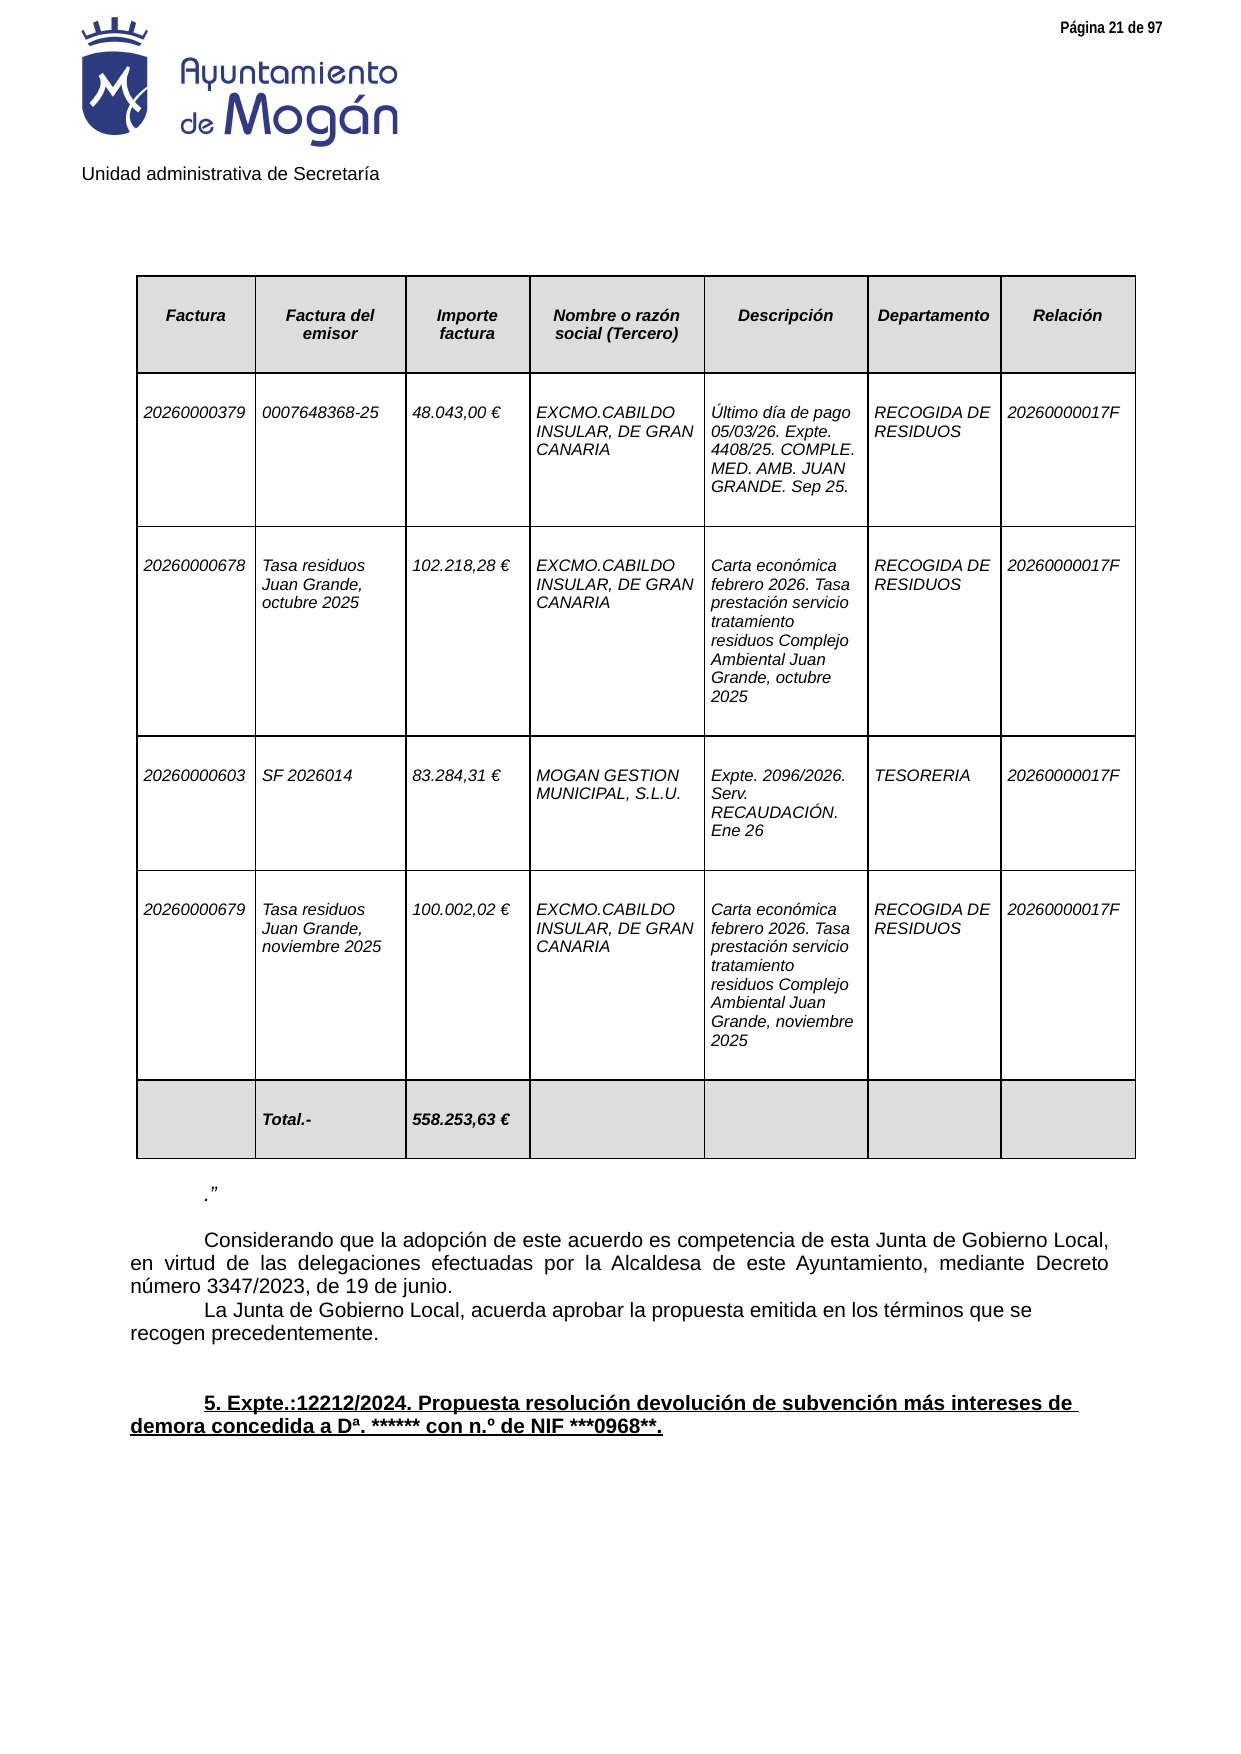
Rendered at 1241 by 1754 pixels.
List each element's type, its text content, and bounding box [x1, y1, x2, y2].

table_header Importe factura [407, 277, 529, 372]
table_cell [138, 1081, 255, 1158]
table_cell Tasa residuos Juan Grande, octubre 2025 [256, 527, 405, 735]
table_cell RECOGIDA DE RESIDUOS [869, 527, 1000, 735]
table_header Factura [138, 277, 255, 372]
table_header Departamento [869, 277, 1000, 372]
table_cell Total.- [256, 1081, 405, 1158]
table_cell TESORERIA [869, 737, 1000, 869]
table_cell EXCMO.CABILDO INSULAR, DE GRAN CANARIA [531, 374, 704, 526]
table_cell 100.002,02 € [407, 871, 529, 1079]
table_cell [705, 1081, 867, 1158]
table_cell RECOGIDA DE RESIDUOS [869, 374, 1000, 526]
table_header Descripción [705, 277, 867, 372]
table_cell EXCMO.CABILDO INSULAR, DE GRAN CANARIA [531, 527, 704, 735]
table_cell 20260000017F [1002, 527, 1135, 735]
table_cell 558.253,63 € [407, 1081, 529, 1158]
table_cell [531, 1081, 704, 1158]
table_cell Último día de pago 05/03/26. Expte. 4408/25. COMPLE. MED. AMB. JUAN GRANDE. Sep 25. [705, 374, 867, 526]
table_cell MOGAN GESTION MUNICIPAL, S.L.U. [531, 737, 704, 869]
table_cell EXCMO.CABILDO INSULAR, DE GRAN CANARIA [531, 871, 704, 1079]
table_header Relación [1002, 277, 1135, 372]
table_cell SF 2026014 [256, 737, 405, 869]
table_cell [1002, 1081, 1135, 1158]
table_cell 48.043,00 € [407, 374, 529, 526]
table_cell 0007648368-25 [256, 374, 405, 526]
table_cell 20260000679 [138, 871, 255, 1079]
text La Junta de Gobierno Local, acuerda aprobar la propuesta emitida en los términos que se recogen precedentemente. [130, 1298, 1110, 1344]
table_cell Carta económica febrero 2026. Tasa prestación servicio tratamiento residuos Complejo Ambiental Juan Grande, noviembre 2025 [705, 871, 867, 1079]
table_cell RECOGIDA DE RESIDUOS [869, 871, 1000, 1079]
table_cell Expte. 2096/2026. Serv. RECAUDACIÓN. Ene 26 [705, 737, 867, 869]
text .” [130, 1182, 1110, 1206]
table_cell 20260000017F [1002, 737, 1135, 869]
table_cell 20260000379 [138, 374, 255, 526]
table_cell 102.218,28 € [407, 527, 529, 735]
text Considerando que la adopción de este acuerdo es competencia de esta Junta de Gobierno Local, en virtud de las delegaciones efectuadas por la Alcaldesa de este Ayuntamiento, mediante Decreto número 3347/2023, de 19 de junio. [130, 1228, 1110, 1298]
text 5. Expte.:12212/2024. Propuesta resolución devolución de subvención más intereses de demora concedida a Dª. ****** con n.º de NIF ***0968**. [130, 1391, 1110, 1437]
table_cell 20260000017F [1002, 374, 1135, 526]
table_cell 20260000017F [1002, 871, 1135, 1079]
table_cell 83.284,31 € [407, 737, 529, 869]
table_header Nombre o razón social (Tercero) [531, 277, 704, 372]
table_cell [869, 1081, 1000, 1158]
table_cell Carta económica febrero 2026. Tasa prestación servicio tratamiento residuos Complejo Ambiental Juan Grande, octubre 2025 [705, 527, 867, 735]
table_cell 20260000678 [138, 527, 255, 735]
table_cell 20260000603 [138, 737, 255, 869]
picture [81, 17, 398, 153]
table_header Factura del emisor [256, 277, 405, 372]
table_cell Tasa residuos Juan Grande, noviembre 2025 [256, 871, 405, 1079]
